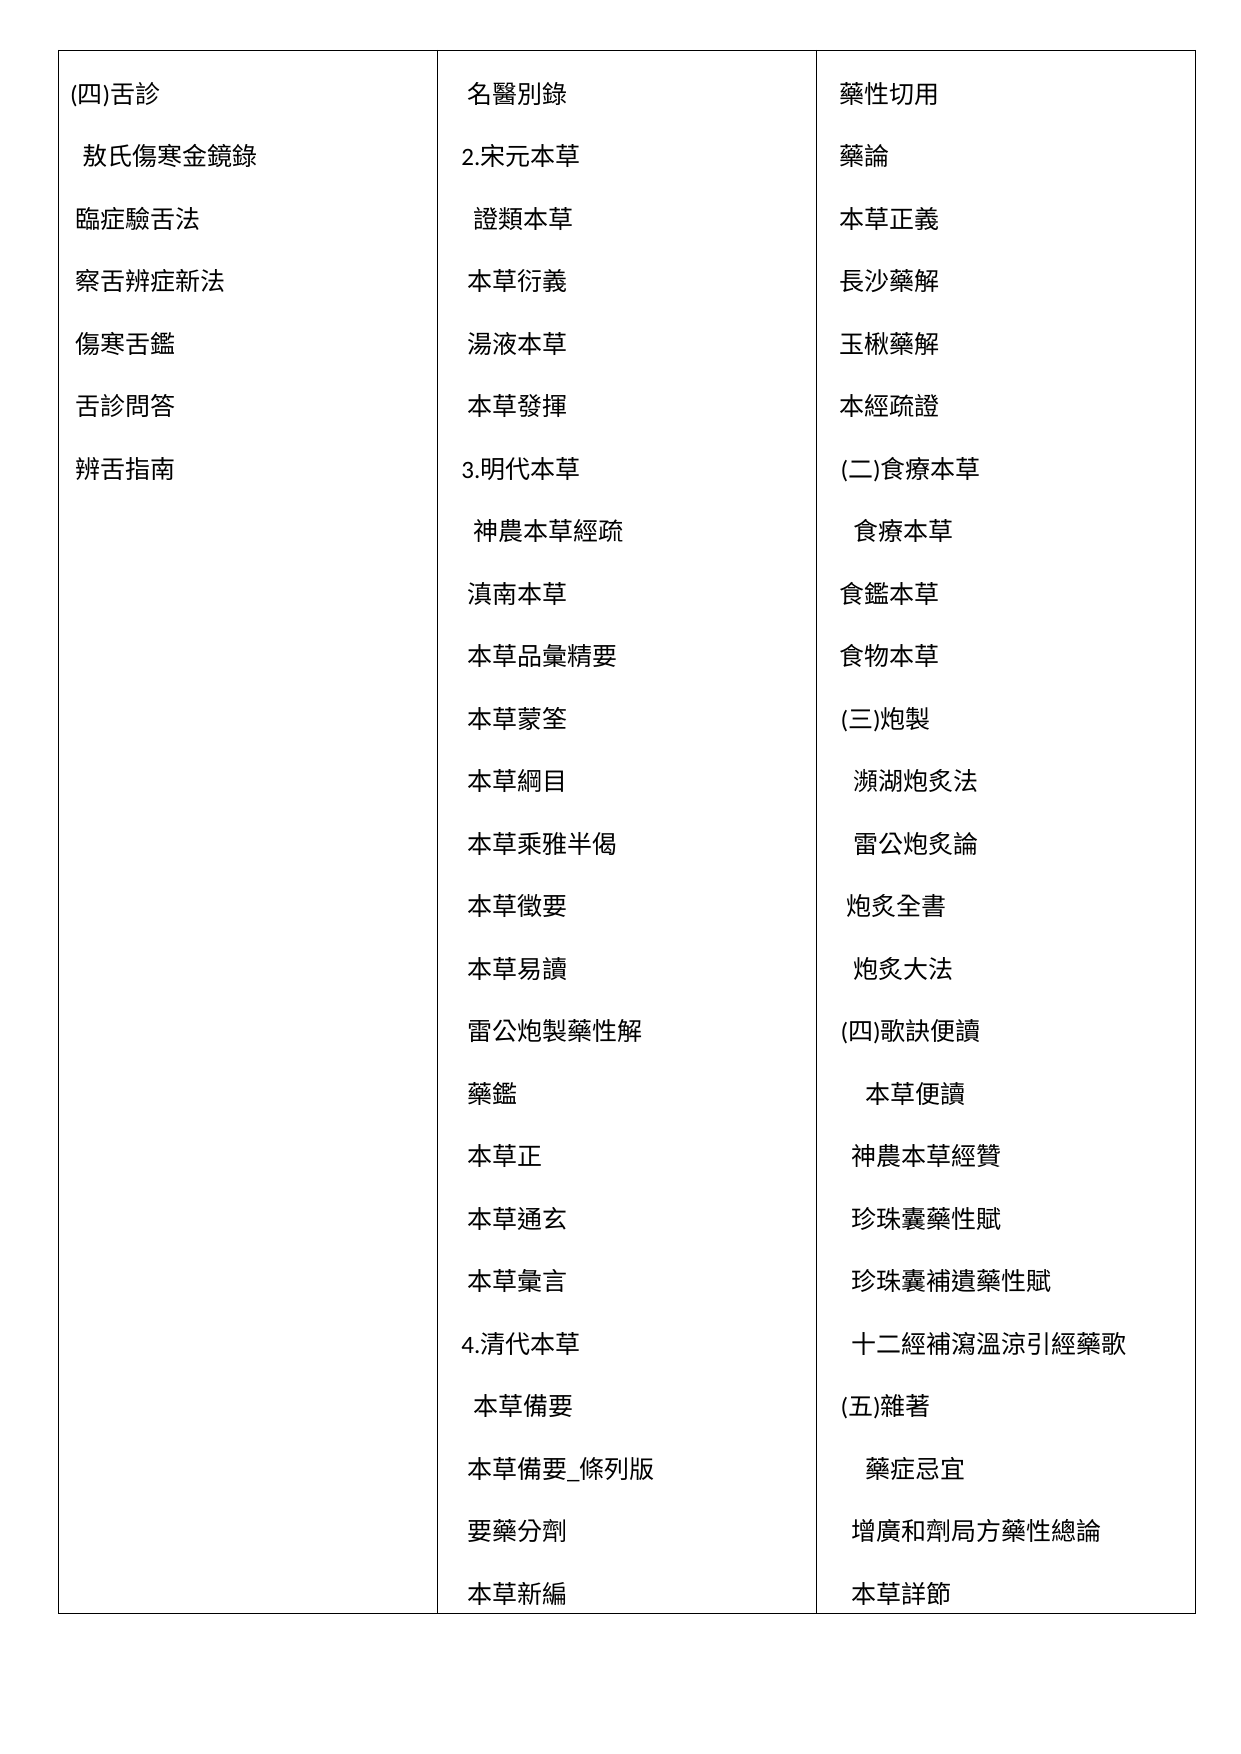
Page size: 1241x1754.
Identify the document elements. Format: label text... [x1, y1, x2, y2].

table_cell 名醫別錄 2.宋元本草 證類本草 本草衍義 湯液本草 本草發揮 3.明代本草 神農本草經疏 滇南本草 本草品彙精要 本草蒙筌 本草綱目 本草乘雅半偈 本草徵要 本草易讀 雷公炮製藥性解 藥鑑 本草正 本草通玄 本草彙言 4.清代本草 本草備要 本草備要_條列版 要藥分劑 本草新編 [438, 51, 816, 1613]
table_cell (四)舌診 敖氏傷寒金鏡錄 臨症驗舌法 察舌辨症新法 傷寒舌鑑 舌診問答 辨舌指南 [59, 51, 437, 1613]
table_cell 藥性切用 藥論 本草正義 長沙藥解 玉楸藥解 本經疏證 (二)食療本草 食療本草 食鑑本草 食物本草 (三)炮製 瀕湖炮炙法 雷公炮炙論 炮炙全書 炮炙大法 (四)歌訣便讀 本草便讀 神農本草經贊 珍珠囊藥性賦 珍珠囊補遺藥性賦 十二經補瀉溫涼引經藥歌 (五)雜著 藥症忌宜 增廣和劑局方藥性總論 本草詳節 [817, 51, 1195, 1613]
